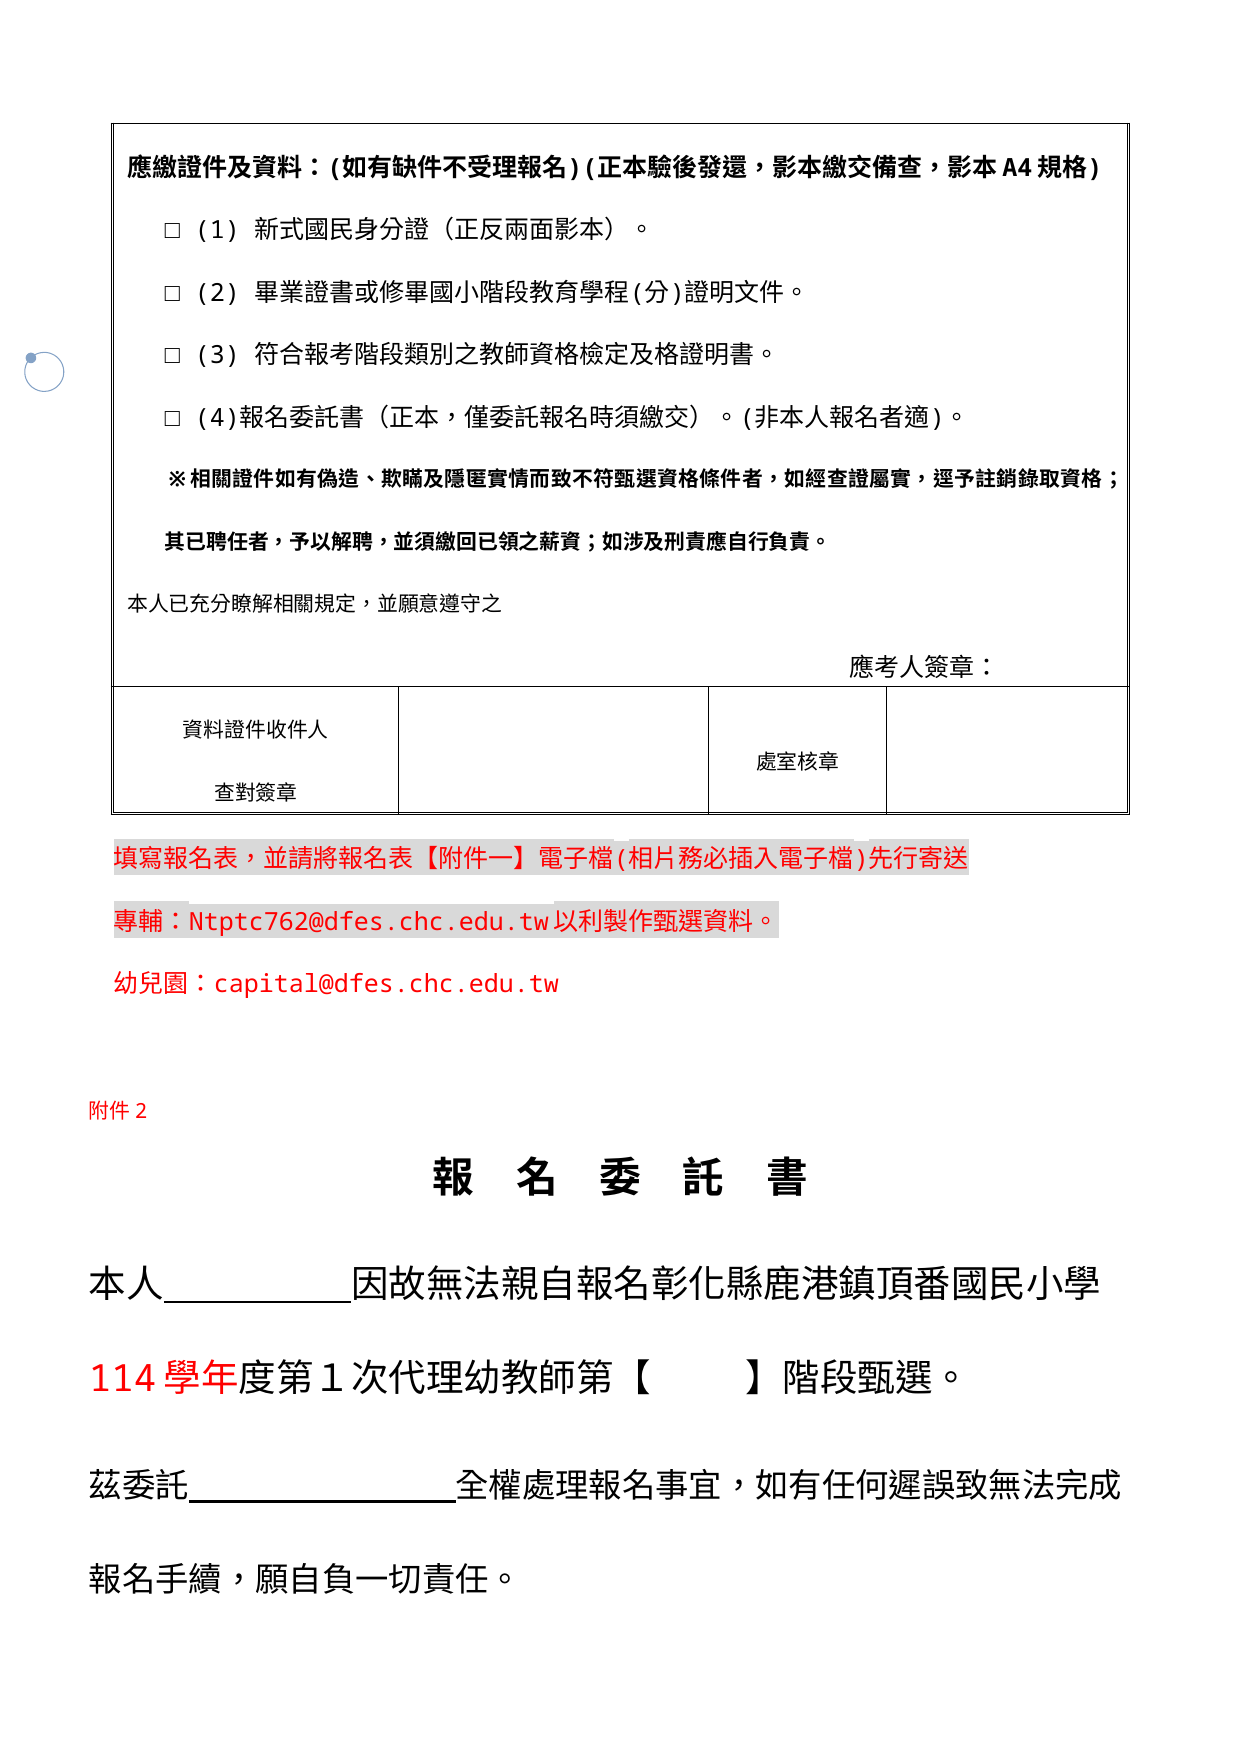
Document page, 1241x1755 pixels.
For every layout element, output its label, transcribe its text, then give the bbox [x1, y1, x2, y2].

table_cell 處室核章 [709, 687, 886, 812]
text 報 名 委 託 書 [89, 1165, 1152, 1199]
text 填寫報名表，並請將報名表【附件一】電子檔(相片務必插入電子檔)先行寄送 [114, 815, 1152, 878]
table_cell 資料證件收件人 查對簽章 [114, 687, 398, 812]
table_cell [399, 687, 708, 812]
text 茲委託 全權處理報名事宜，如有任何遲誤致無法完成報名手續，願自負一切責任。 [89, 1442, 1152, 1598]
table_cell 應繳證件及資料：(如有缺件不受理報名)(正本驗後發還，影本繳交備查，影本A4規格) □ (1) 新式國民身分證（正反兩面影本）。 □ (2) 畢業證書或修畢國小階段教育學程(分)證明文件。 □ (3) 符合報考階段類別之教師資格檢定及格證明書。 □ (4)報名委託書（正本，僅委託報名時須繳交）。(非本人報名者適)。 ※相關證件如有偽造、欺瞞及隱匿實情而致不符甄選資格條件者，如經查證屬實，逕予註銷錄取資格；其已聘任者，予以解聘，並須繳回已領之薪資；如涉及刑責應自行負責。 本人已充分瞭解相關規定，並願意遵守之 應考人簽章： [114, 124, 1127, 686]
text 專輔：Ntptc762@dfes.chc.edu.tw以利製作甄選資料。 [114, 878, 1152, 940]
text 幼兒園：capital@dfes.chc.edu.tw [114, 940, 1152, 1003]
text 附件2 [89, 1065, 1152, 1128]
text 本人 因故無法親自報名彰化縣鹿港鎮頂番國民小學114學年度第１次代理幼教師第【 】階段甄選。 [89, 1239, 1152, 1396]
table_cell [887, 687, 1127, 812]
